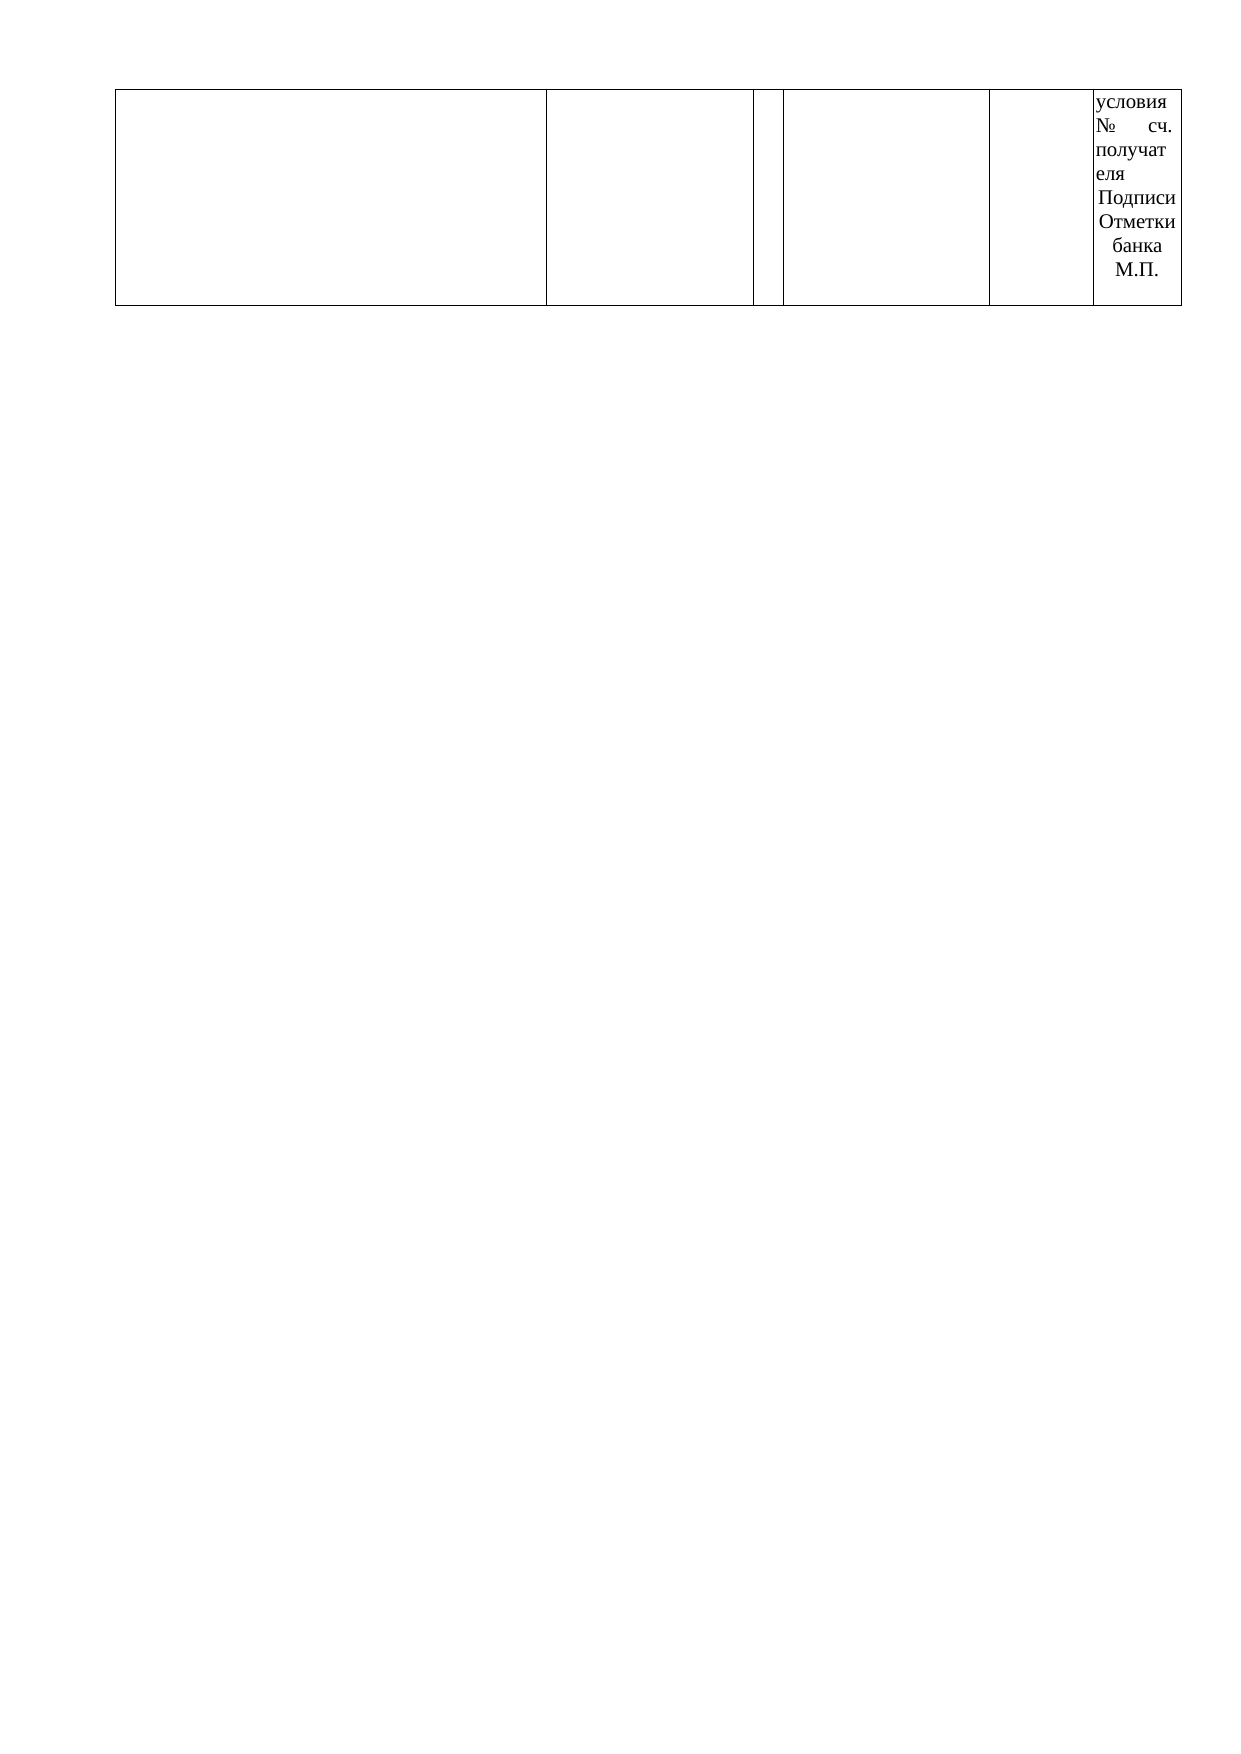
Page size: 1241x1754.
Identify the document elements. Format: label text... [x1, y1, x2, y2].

table_header [547, 90, 753, 305]
table_header [990, 90, 1093, 305]
table_header [116, 90, 546, 305]
table_header [754, 90, 783, 305]
table_header [784, 90, 989, 305]
table_header условия № сч. получателя ПодписиОтметки банка М.П. [1094, 90, 1181, 305]
